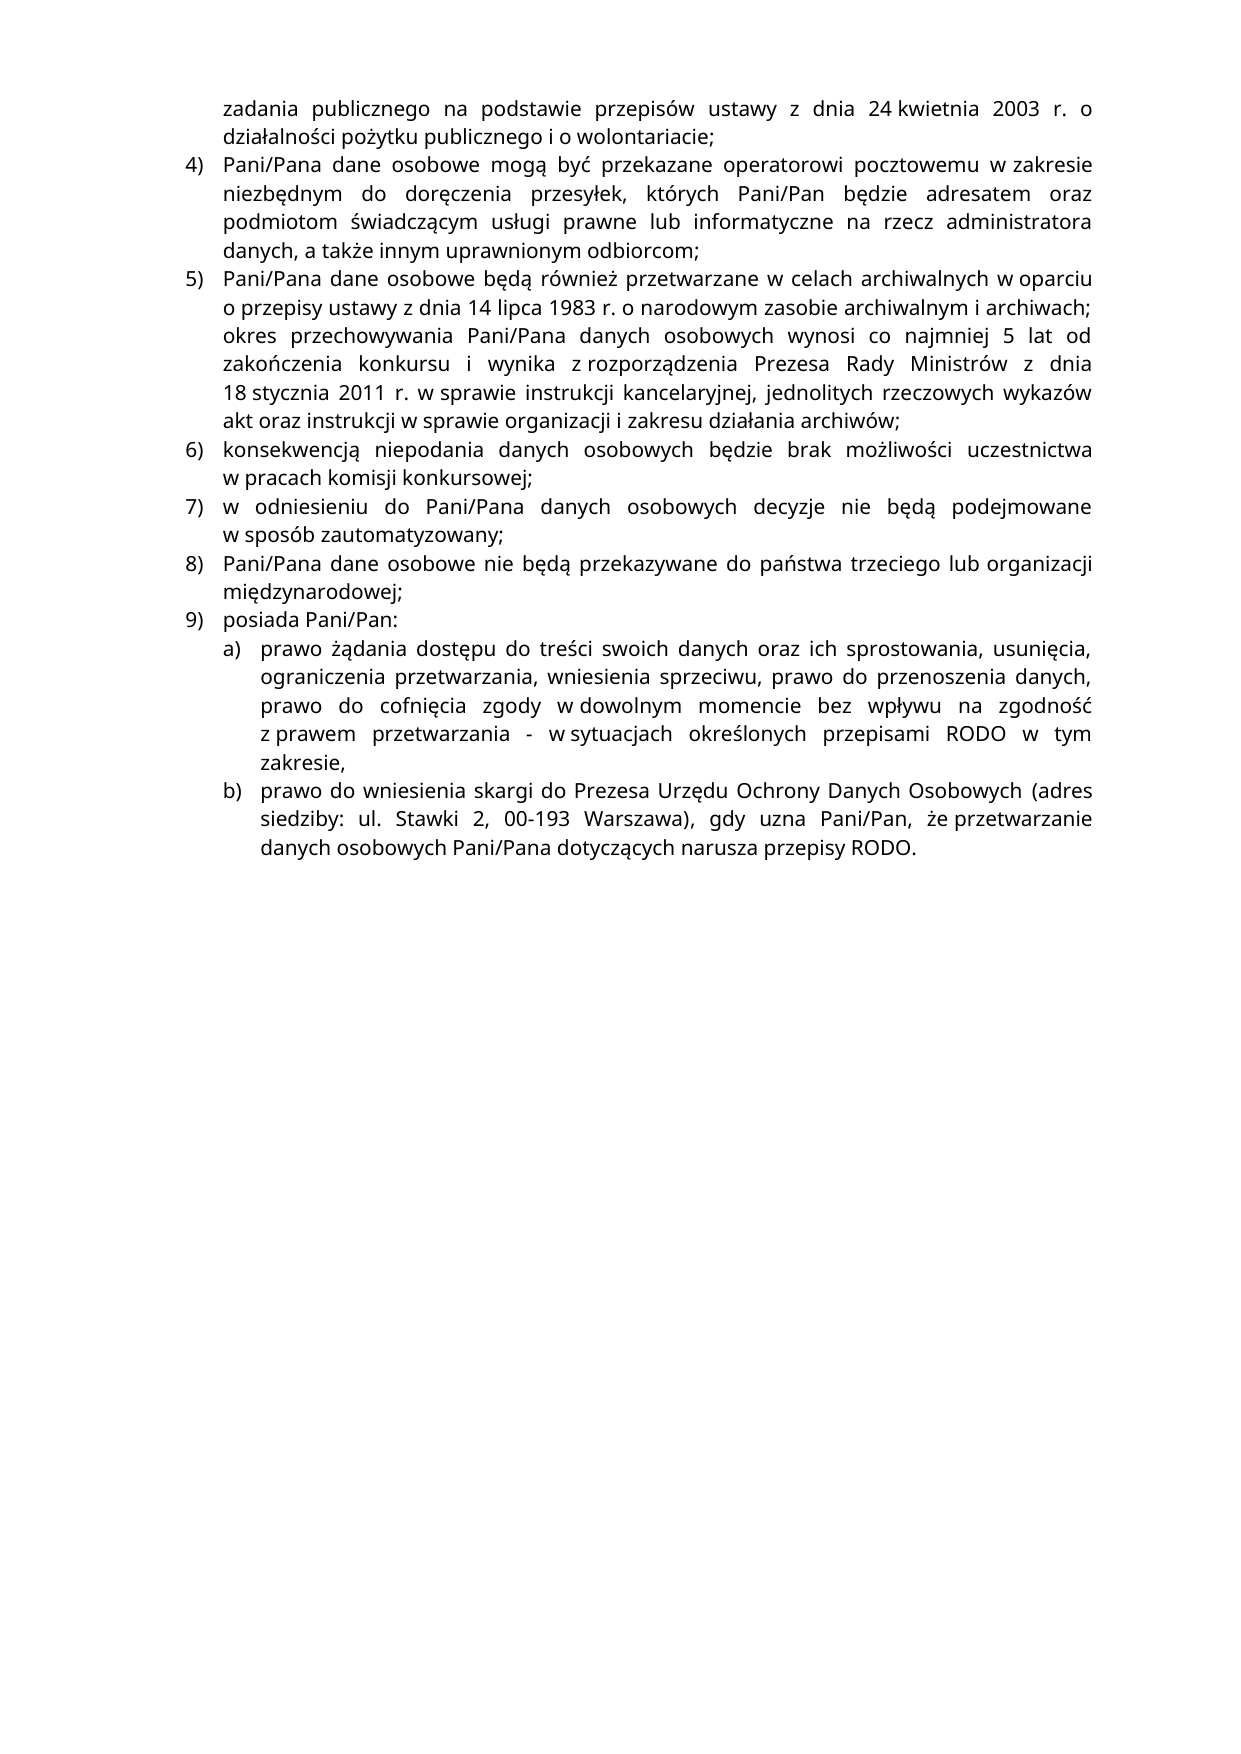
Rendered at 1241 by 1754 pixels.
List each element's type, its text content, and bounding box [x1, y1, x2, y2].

list konsekwencją niepodania danych osobowych będzie brak możliwości uczestnictwa w pracach komisji konkursowej; [185, 435, 1093, 492]
list posiada Pani/Pan: [185, 606, 1093, 634]
list prawo do wniesienia skargi do Prezesa Urzędu Ochrony Danych Osobowych (adres siedziby: ul. Stawki 2, 00-193 Warszawa), gdy uzna Pani/Pan, że przetwarzanie danych osobowych Pani/Pana dotyczących narusza przepisy RODO. [223, 776, 1093, 861]
list zadania publicznego na podstawie przepisów ustawy z dnia 24 kwietnia 2003 r. o działalności pożytku publicznego i o wolontariacie; [185, 94, 1093, 151]
list Pani/Pana dane osobowe mogą być przekazane operatorowi pocztowemu w zakresie niezbędnym do doręczenia przesyłek, których Pani/Pan będzie adresatem oraz podmiotom świadczącym usługi prawne lub informatyczne na rzecz administratora danych, a także innym uprawnionym odbiorcom; [185, 151, 1093, 264]
list Pani/Pana dane osobowe nie będą przekazywane do państwa trzeciego lub organizacji międzynarodowej; [185, 549, 1093, 606]
list w odniesieniu do Pani/Pana danych osobowych decyzje nie będą podejmowane w sposób zautomatyzowany; [185, 492, 1093, 549]
list prawo żądania dostępu do treści swoich danych oraz ich sprostowania, usunięcia, ograniczenia przetwarzania, wniesienia sprzeciwu, prawo do przenoszenia danych, prawo do cofnięcia zgody w dowolnym momencie bez wpływu na zgodność z prawem przetwarzania - w sytuacjach określonych przepisami RODO w tym zakresie, [223, 634, 1093, 776]
list Pani/Pana dane osobowe będą również przetwarzane w celach archiwalnych w oparciu o przepisy ustawy z dnia 14 lipca 1983 r. o narodowym zasobie archiwalnym i archiwach; okres przechowywania Pani/Pana danych osobowych wynosi co najmniej 5 lat od zakończenia konkursu i wynika z rozporządzenia Prezesa Rady Ministrów z dnia 18 stycznia 2011 r. w sprawie instrukcji kancelaryjnej, jednolitych rzeczowych wykazów akt oraz instrukcji w sprawie organizacji i zakresu działania archiwów; [185, 264, 1093, 435]
